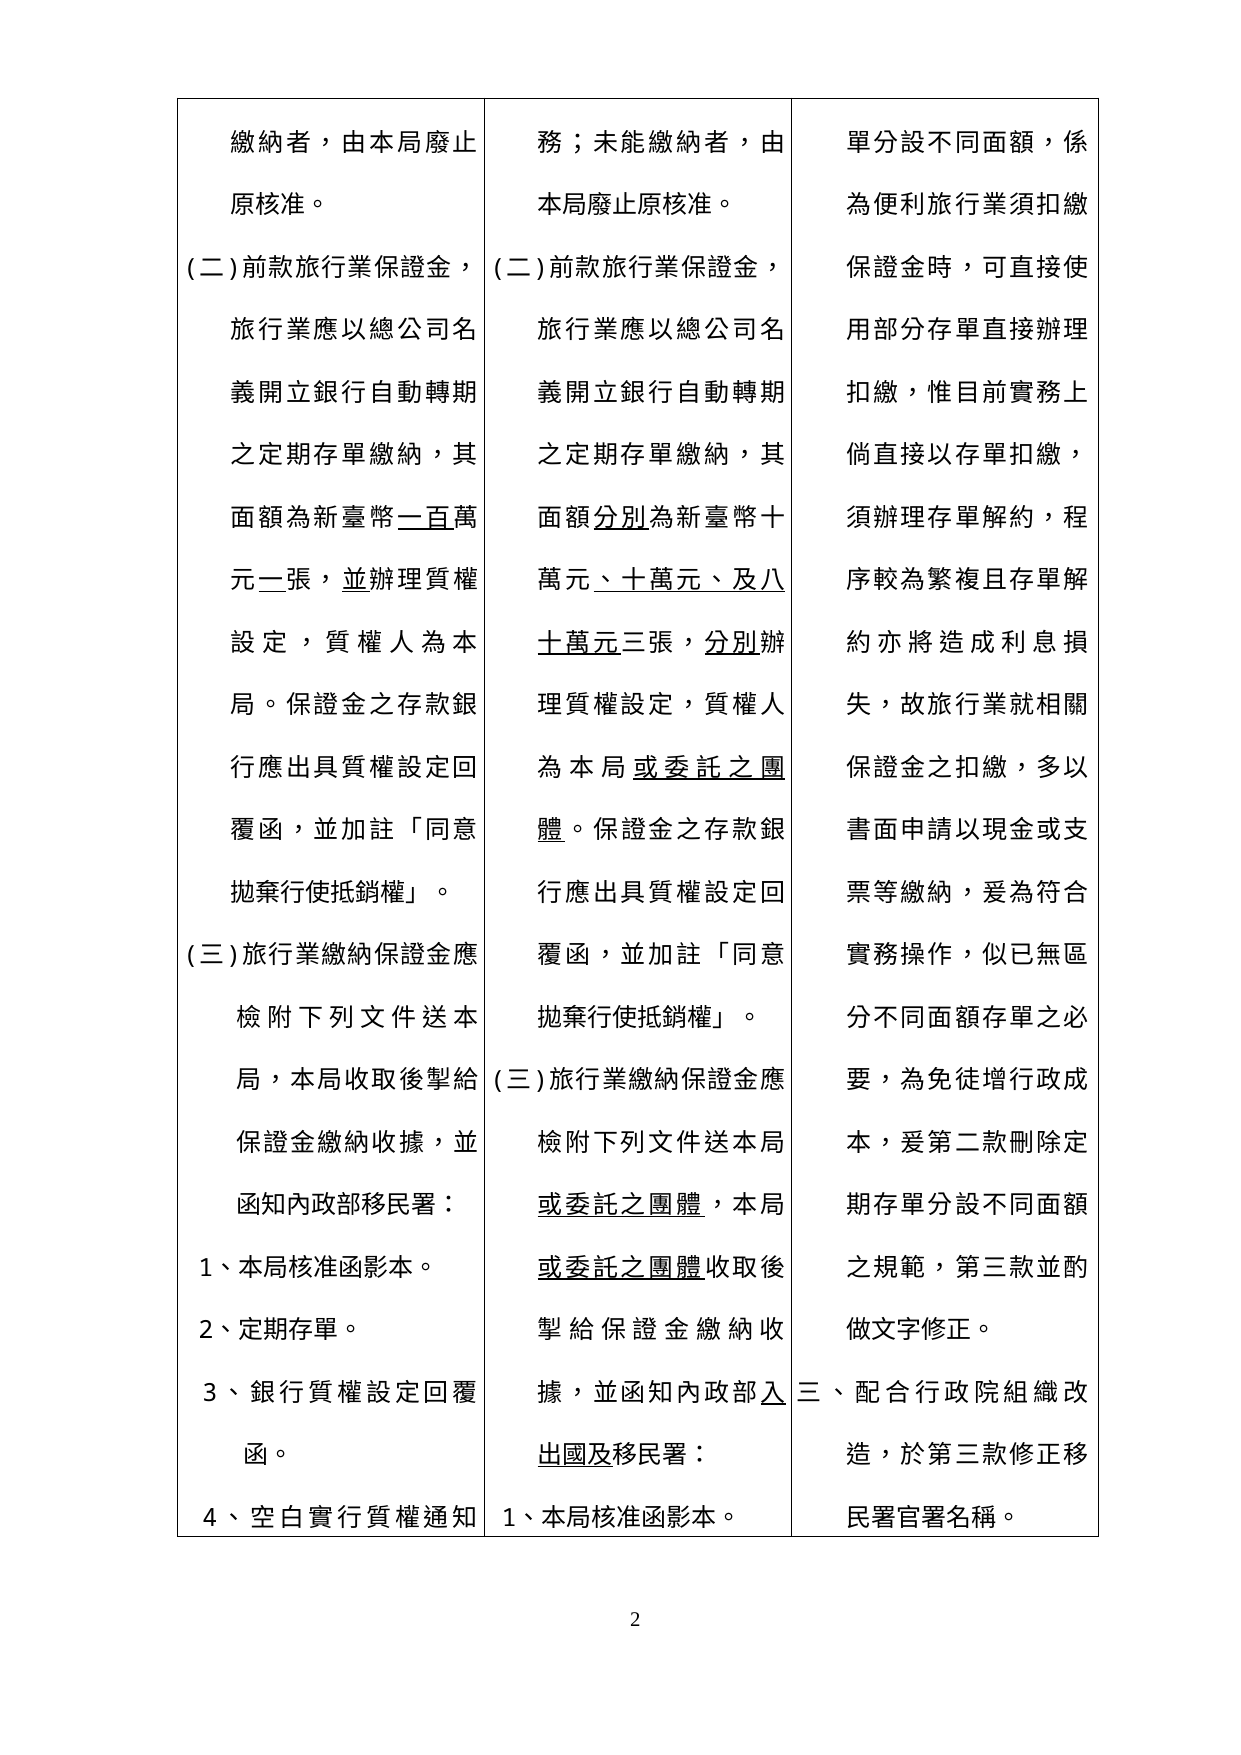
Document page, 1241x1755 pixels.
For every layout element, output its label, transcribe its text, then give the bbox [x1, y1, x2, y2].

table_cell 單分設不同面額，係為便利旅行業須扣繳保證金時，可直接使用部分存單直接辦理扣繳，惟目前實務上倘直接以存單扣繳，須辦理存單解約，程序較為繁複且存單解約亦將造成利息損失，故旅行業就相關保證金之扣繳，多以書面申請以現金或支票等繳納，爰為符合實務操作，似已無區分不同面額存單之必要，為免徒增行政成本，爰第二款刪除定期存單分設不同面額之規範，第三款並酌做文字修正。 三、配合行政院組織改造，於第三款修正移民署官署名稱。 [792, 99, 1098, 1536]
table_cell 務；未能繳納者，由本局廢止原核准。 (二)前款旅行業保證金，旅行業應以總公司名義開立銀行自動轉期之定期存單繳納，其面額分別為新臺幣十萬元、十萬元、及八十萬元三張，分別辦理質權設定，質權人為本局或委託之團體。保證金之存款銀行應出具質權設定回覆函，並加註「同意拋棄行使抵銷權」。 (三)旅行業繳納保證金應檢附下列文件送本局或委託之團體，本局或委託之團體收取後掣給保證金繳納收據，並函知內政部入出國及移民署： 1、本局核准函影本。 [485, 99, 791, 1536]
table_cell 繳納者，由本局廢止原核准。 (二)前款旅行業保證金，旅行業應以總公司名義開立銀行自動轉期之定期存單繳納，其面額為新臺幣一百萬元一張，並辦理質權設定，質權人為本局。保證金之存款銀行應出具質權設定回覆函，並加註「同意拋棄行使抵銷權」。 (三)旅行業繳納保證金應檢附下列文件送本局，本局收取後掣給保證金繳納收據，並函知內政部移民署： 1、本局核准函影本。 2、定期存單。 3、銀行質權設定回覆函。 4、空白實行質權通知 [178, 99, 484, 1536]
